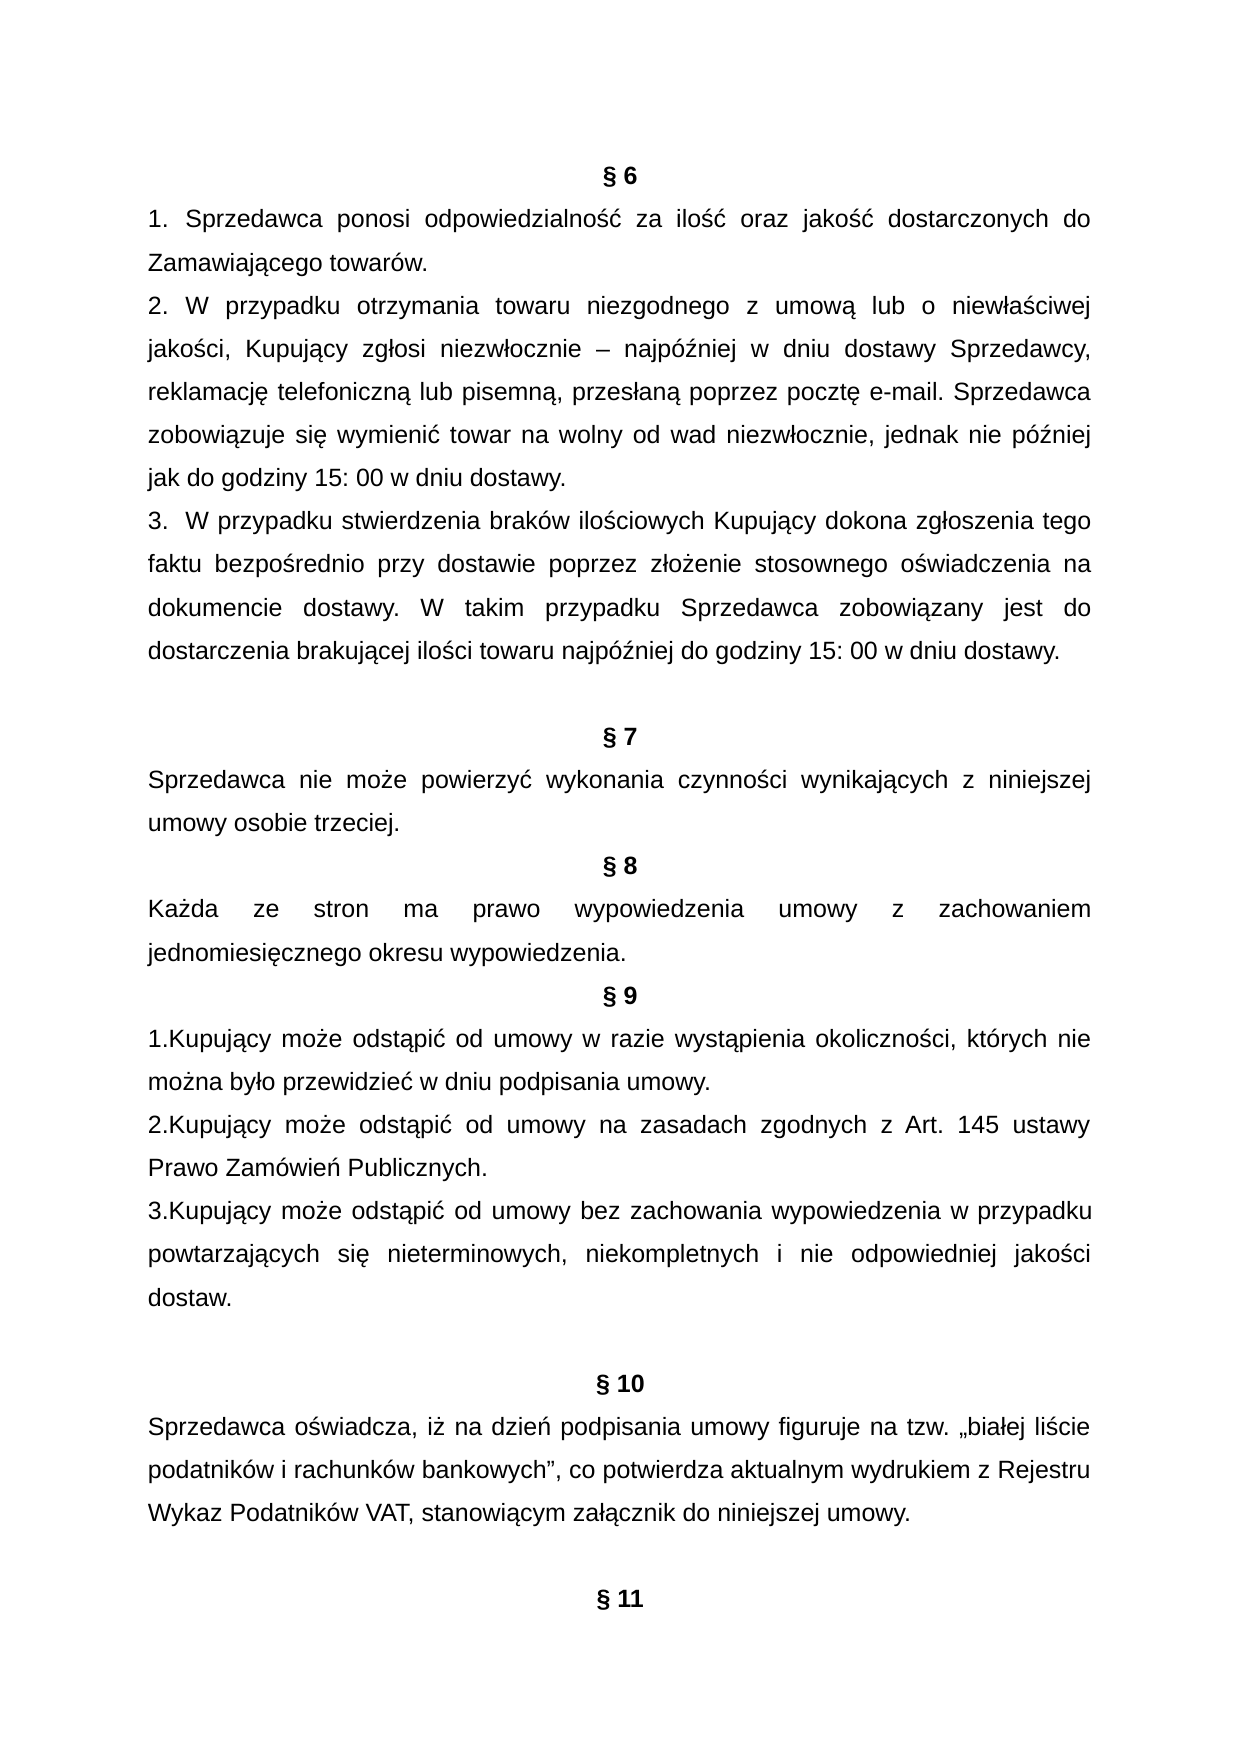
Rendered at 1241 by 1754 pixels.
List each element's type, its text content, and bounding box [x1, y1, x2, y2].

text 2. W przypadku otrzymania towaru niezgodnego z umową lub o niewłaściwej jakości, Kupujący zgłosi niezwłocznie – najpóźniej w dniu dostawy Sprzedawcy, reklamację telefoniczną lub pisemną, przesłaną poprzez pocztę e-mail. Sprzedawca zobowiązuje się wymienić towar na wolny od wad niezwłocznie, jednak nie później jak do godziny 15: 00 w dniu dostawy. [148, 291, 1092, 492]
text § 6 [148, 161, 1092, 190]
text 3. W przypadku stwierdzenia braków ilościowych Kupujący dokona zgłoszenia tego faktu bezpośrednio przy dostawie poprzez złożenie stosownego oświadczenia na dokumencie dostawy. W takim przypadku Sprzedawca zobowiązany jest do dostarczenia brakującej ilości towaru najpóźniej do godziny 15: 00 w dniu dostawy. [148, 506, 1092, 664]
text § 7 [148, 722, 1092, 751]
text Sprzedawca nie może powierzyć wykonania czynności wynikających z niniejszej umowy osobie trzeciej. [148, 765, 1092, 837]
text § 10 [148, 1369, 1092, 1397]
text Sprzedawca oświadcza, iż na dzień podpisania umowy figuruje na tzw. „białej liście podatników i rachunków bankowych”, co potwierdza aktualnym wydrukiem z Rejestru Wykaz Podatników VAT, stanowiącym załącznik do niniejszej umowy. [148, 1412, 1092, 1527]
text 1. Sprzedawca ponosi odpowiedzialność za ilość oraz jakość dostarczonych do Zamawiającego towarów. [148, 204, 1092, 276]
text § 9 [148, 981, 1092, 1009]
text Każda ze stron ma prawo wypowiedzenia umowy z zachowaniem jednomiesięcznego okresu wypowiedzenia. [148, 894, 1092, 966]
text 2.Kupujący może odstąpić od umowy na zasadach zgodnych z Art. 145 ustawy Prawo Zamówień Publicznych. [148, 1110, 1092, 1182]
text 3.Kupujący może odstąpić od umowy bez zachowania wypowiedzenia w przypadku powtarzających się nieterminowych, niekompletnych i nie odpowiedniej jakości dostaw. [148, 1196, 1092, 1311]
text § 11 [148, 1584, 1092, 1613]
text § 8 [148, 851, 1092, 880]
text 1.Kupujący może odstąpić od umowy w razie wystąpienia okoliczności, których nie można było przewidzieć w dniu podpisania umowy. [148, 1024, 1092, 1096]
